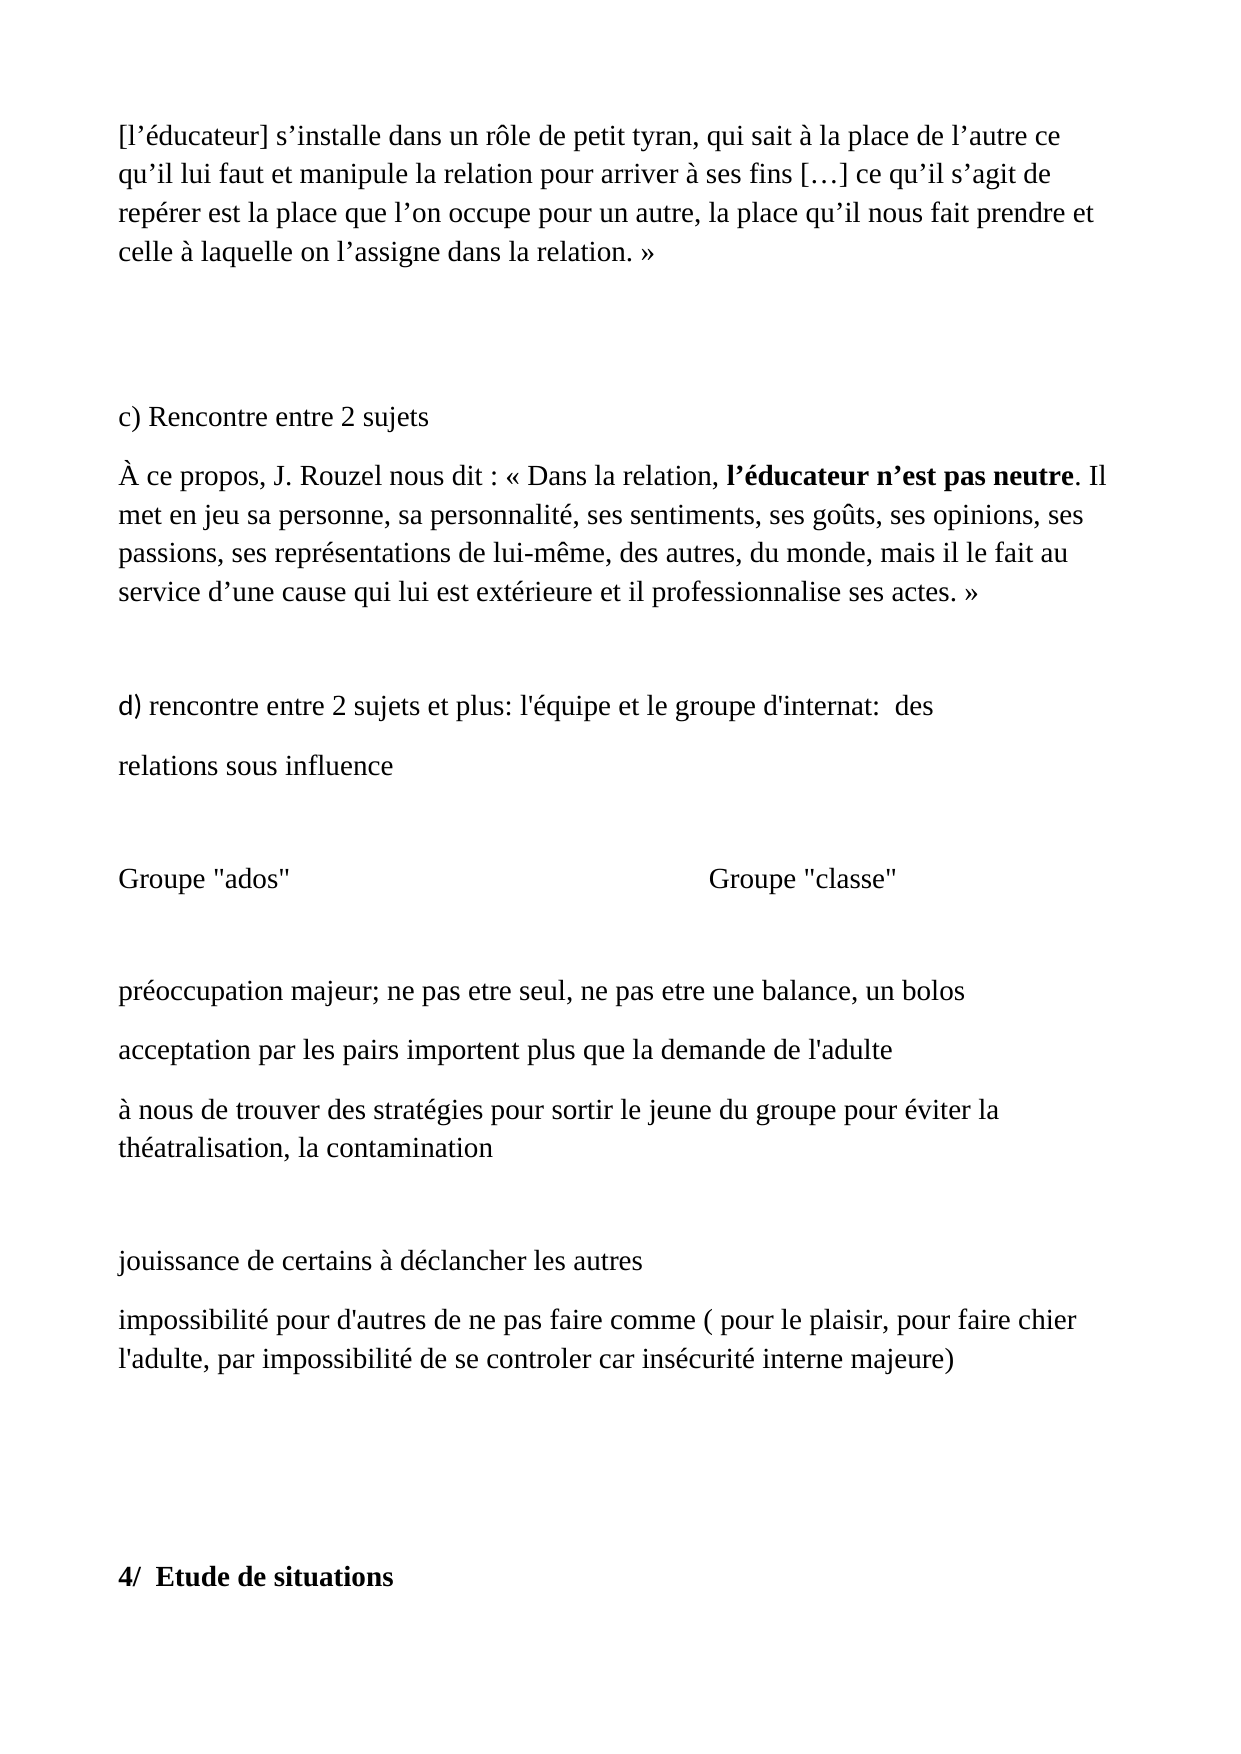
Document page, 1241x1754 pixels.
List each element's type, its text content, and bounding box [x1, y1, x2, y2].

text à nous de trouver des stratégies pour sortir le jeune du groupe pour éviter la théatralisation, la contamination [118, 1092, 1122, 1164]
text Groupe "ados" Groupe "classe" [118, 861, 1122, 894]
text relations sous influence [118, 748, 1122, 782]
text préoccupation majeur; ne pas etre seul, ne pas etre une balance, un bolos [118, 973, 1122, 1007]
text [l’éducateur] s’installe dans un rôle de petit tyran, qui sait à la place de l’autre ce qu’il lui faut et manipule la relation pour arriver à ses fins […] ce qu’il s’agit de repérer est la place que l’on occupe pour un autre, la place qu’il nous fait prendre et celle à laquelle on l’assigne dans la relation. » [118, 118, 1122, 267]
text c) Rencontre entre 2 sujets [118, 399, 1122, 433]
text À ce propos, J. Rouzel nous dit : « Dans la relation, l’éducateur n’est pas neutre. Il met en jeu sa personne, sa personnalité, ses sentiments, ses goûts, ses opinions, ses passions, ses représentations de lui-même, des autres, du monde, mais il le fait au service d’une cause qui lui est extérieure et il professionnalise ses actes. » [118, 458, 1122, 608]
text impossibilité pour d'autres de ne pas faire comme ( pour le plaisir, pour faire chier l'adulte, par impossibilité de se controler car insécurité interne majeure) [118, 1302, 1122, 1374]
text d) rencontre entre 2 sujets et plus: l'équipe et le groupe d'internat: des [118, 687, 1122, 722]
text acceptation par les pairs importent plus que la demande de l'adulte [118, 1032, 1122, 1066]
text jouissance de certains à déclancher les autres [118, 1243, 1122, 1276]
text 4/ Etude de situations [118, 1559, 1122, 1593]
